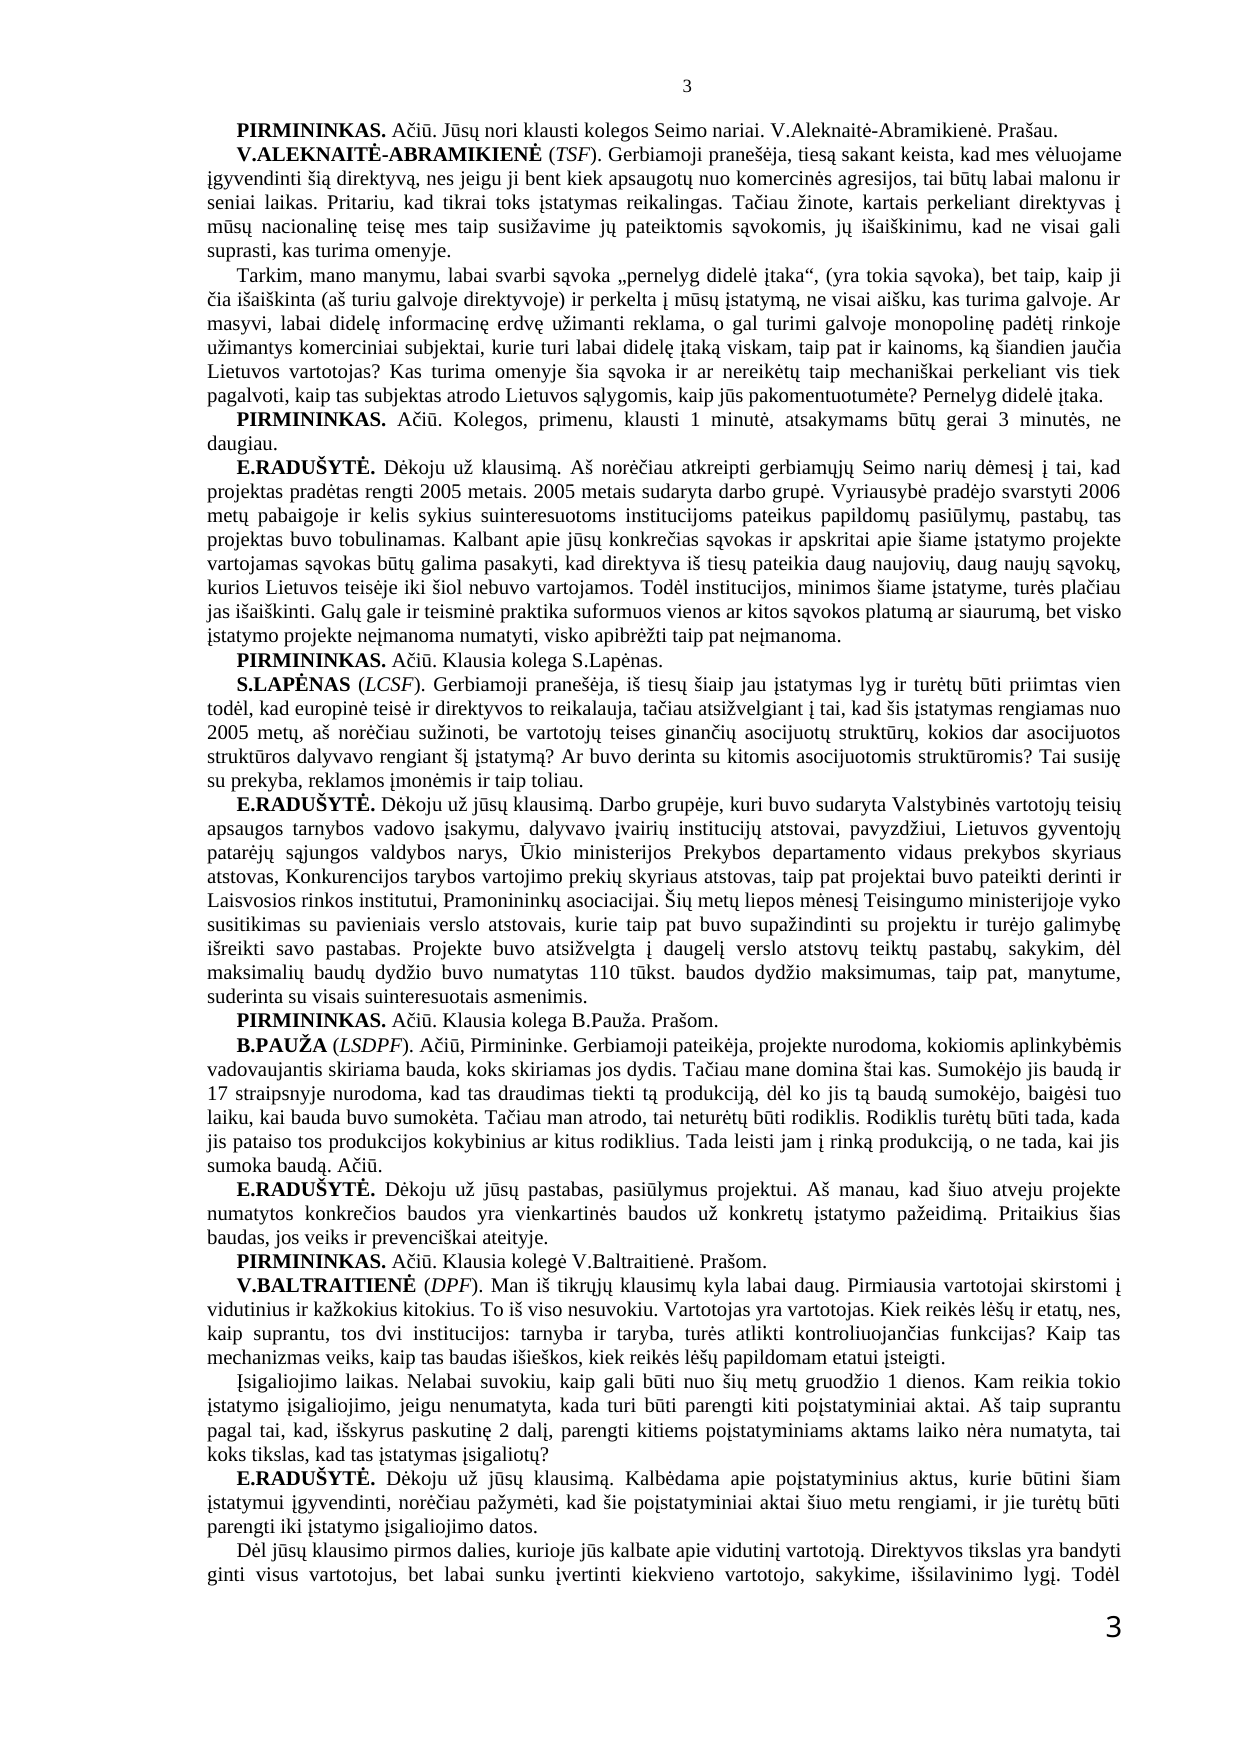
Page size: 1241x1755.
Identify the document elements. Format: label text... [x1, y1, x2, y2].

text Dėl jūsų klausimo pirmos dalies, kurioje jūs kalbate apie vidutinį vartotoją. Direktyvos tikslas yra bandyti ginti visus vartotojus, bet labai sunku įvertinti kiekvieno vartotojo, sakykime, išsilavinimo lygį. Todėl [207, 1538, 1122, 1586]
text PIRMININKAS. Ačiū. Klausia kolegė V.Baltraitienė. Prašom. [207, 1249, 1122, 1273]
text V.BALTRAITIENĖ (DPF). Man iš tikrųjų klausimų kyla labai daug. Pirmiausia vartotojai skirstomi į vidutinius ir kažkokius kitokius. To iš viso nesuvokiu. Vartotojas yra vartotojas. Kiek reikės lėšų ir etatų, nes, kaip suprantu, tos dvi institucijos: tarnyba ir taryba, turės atlikti kontroliuojančias funkcijas? Kaip tas mechanizmas veiks, kaip tas baudas išieškos, kiek reikės lėšų papildomam etatui įsteigti. [207, 1273, 1122, 1369]
text PIRMININKAS. Ačiū. Jūsų nori klausti kolegos Seimo nariai. V.Aleknaitė-Abramikienė. Prašau. [207, 118, 1122, 142]
text V.ALEKNAITĖ-ABRAMIKIENĖ (TSF). Gerbiamoji pranešėja, tiesą sakant keista, kad mes vėluojame įgyvendinti šią direktyvą, nes jeigu ji bent kiek apsaugotų nuo komercinės agresijos, tai būtų labai malonu ir seniai laikas. Pritariu, kad tikrai toks įstatymas reikalingas. Tačiau žinote, kartais perkeliant direktyvas į mūsų nacionalinę teisę mes taip susižavime jų pateiktomis sąvokomis, jų išaiškinimu, kad ne visai gali suprasti, kas turima omenyje. [207, 142, 1122, 262]
text PIRMININKAS. Ačiū. Klausia kolega S.Lapėnas. [207, 647, 1122, 672]
text E.RADUŠYTĖ. Dėkoju už klausimą. Aš norėčiau atkreipti gerbiamųjų Seimo narių dėmesį į tai, kad projektas pradėtas rengti 2005 metais. 2005 metais sudaryta darbo grupė. Vyriausybė pradėjo svarstyti 2006 metų pabaigoje ir kelis sykius suinteresuotoms institucijoms pateikus papildomų pasiūlymų, pastabų, tas projektas buvo tobulinamas. Kalbant apie jūsų konkrečias sąvokas ir apskritai apie šiame įstatymo projekte vartojamas sąvokas būtų galima pasakyti, kad direktyva iš tiesų pateikia daug naujovių, daug naujų sąvokų, kurios Lietuvos teisėje iki šiol nebuvo vartojamos. Todėl institucijos, minimos šiame įstatyme, turės plačiau jas išaiškinti. Galų gale ir teisminė praktika suformuos vienos ar kitos sąvokos platumą ar siaurumą, bet visko įstatymo projekte neįmanoma numatyti, visko apibrėžti taip pat neįmanoma. [207, 455, 1122, 647]
text Tarkim, mano manymu, labai svarbi sąvoka „pernelyg didelė įtaka“, (yra tokia sąvoka), bet taip, kaip ji čia išaiškinta (aš turiu galvoje direktyvoje) ir perkelta į mūsų įstatymą, ne visai aišku, kas turima galvoje. Ar masyvi, labai didelę informacinę erdvę užimanti reklama, o gal turimi galvoje monopolinę padėtį rinkoje užimantys komerciniai subjektai, kurie turi labai didelę įtaką viskam, taip pat ir kainoms, ką šiandien jaučia Lietuvos vartotojas? Kas turima omenyje šia sąvoka ir ar nereikėtų taip mechaniškai perkeliant vis tiek pagalvoti, kaip tas subjektas atrodo Lietuvos sąlygomis, kaip jūs pakomentuotumėte? Pernelyg didelė įtaka. [207, 262, 1122, 407]
text E.RADUŠYTĖ. Dėkoju už jūsų klausimą. Darbo grupėje, kuri buvo sudaryta Valstybinės vartotojų teisių apsaugos tarnybos vadovo įsakymu, dalyvavo įvairių institucijų atstovai, pavyzdžiui, Lietuvos gyventojų patarėjų sąjungos valdybos narys, Ūkio ministerijos Prekybos departamento vidaus prekybos skyriaus atstovas, Konkurencijos tarybos vartojimo prekių skyriaus atstovas, taip pat projektai buvo pateikti derinti ir Laisvosios rinkos institutui, Pramonininkų asociacijai. Šių metų liepos mėnesį Teisingumo ministerijoje vyko susitikimas su pavieniais verslo atstovais, kurie taip pat buvo supažindinti su projektu ir turėjo galimybę išreikti savo pastabas. Projekte buvo atsižvelgta į daugelį verslo atstovų teiktų pastabų, sakykim, dėl maksimalių baudų dydžio buvo numatytas 110 tūkst. baudos dydžio maksimumas, taip pat, manytume, suderinta su visais suinteresuotais asmenimis. [207, 792, 1122, 1008]
text E.RADUŠYTĖ. Dėkoju už jūsų pastabas, pasiūlymus projektui. Aš manau, kad šiuo atveju projekte numatytos konkrečios baudos yra vienkartinės baudos už konkretų įstatymo pažeidimą. Pritaikius šias baudas, jos veiks ir prevenciškai ateityje. [207, 1177, 1122, 1249]
text B.PAUŽA (LSDPF). Ačiū, Pirmininke. Gerbiamoji pateikėja, projekte nurodoma, kokiomis aplinkybėmis vadovaujantis skiriama bauda, koks skiriamas jos dydis. Tačiau mane domina štai kas. Sumokėjo jis baudą ir 17 straipsnyje nurodoma, kad tas draudimas tiekti tą produkciją, dėl ko jis tą baudą sumokėjo, baigėsi tuo laiku, kai bauda buvo sumokėta. Tačiau man atrodo, tai neturėtų būti rodiklis. Rodiklis turėtų būti tada, kada jis pataiso tos produkcijos kokybinius ar kitus rodiklius. Tada leisti jam į rinką produkciją, o ne tada, kai jis sumoka baudą. Ačiū. [207, 1032, 1122, 1177]
text Įsigaliojimo laikas. Nelabai suvokiu, kaip gali būti nuo šių metų gruodžio 1 dienos. Kam reikia tokio įstatymo įsigaliojimo, jeigu nenumatyta, kada turi būti parengti kiti poįstatyminiai aktai. Aš taip suprantu pagal tai, kad, išskyrus paskutinę 2 dalį, parengti kitiems poįstatyminiams aktams laiko nėra numatyta, tai koks tikslas, kad tas įstatymas įsigaliotų? [207, 1369, 1122, 1466]
text S.LAPĖNAS (LCSF). Gerbiamoji pranešėja, iš tiesų šiaip jau įstatymas lyg ir turėtų būti priimtas vien todėl, kad europinė teisė ir direktyvos to reikalauja, tačiau atsižvelgiant į tai, kad šis įstatymas rengiamas nuo 2005 metų, aš norėčiau sužinoti, be vartotojų teises ginančių asocijuotų struktūrų, kokios dar asocijuotos struktūros dalyvavo rengiant šį įstatymą? Ar buvo derinta su kitomis asocijuotomis struktūromis? Tai susiję su prekyba, reklamos įmonėmis ir taip toliau. [207, 672, 1122, 792]
text PIRMININKAS. Ačiū. Kolegos, primenu, klausti 1 minutė, atsakymams būtų gerai 3 minutės, ne daugiau. [207, 407, 1122, 455]
text E.RADUŠYTĖ. Dėkoju už jūsų klausimą. Kalbėdama apie poįstatyminius aktus, kurie būtini šiam įstatymui įgyvendinti, norėčiau pažymėti, kad šie poįstatyminiai aktai šiuo metu rengiami, ir jie turėtų būti parengti iki įstatymo įsigaliojimo datos. [207, 1466, 1122, 1538]
text PIRMININKAS. Ačiū. Klausia kolega B.Pauža. Prašom. [207, 1008, 1122, 1032]
